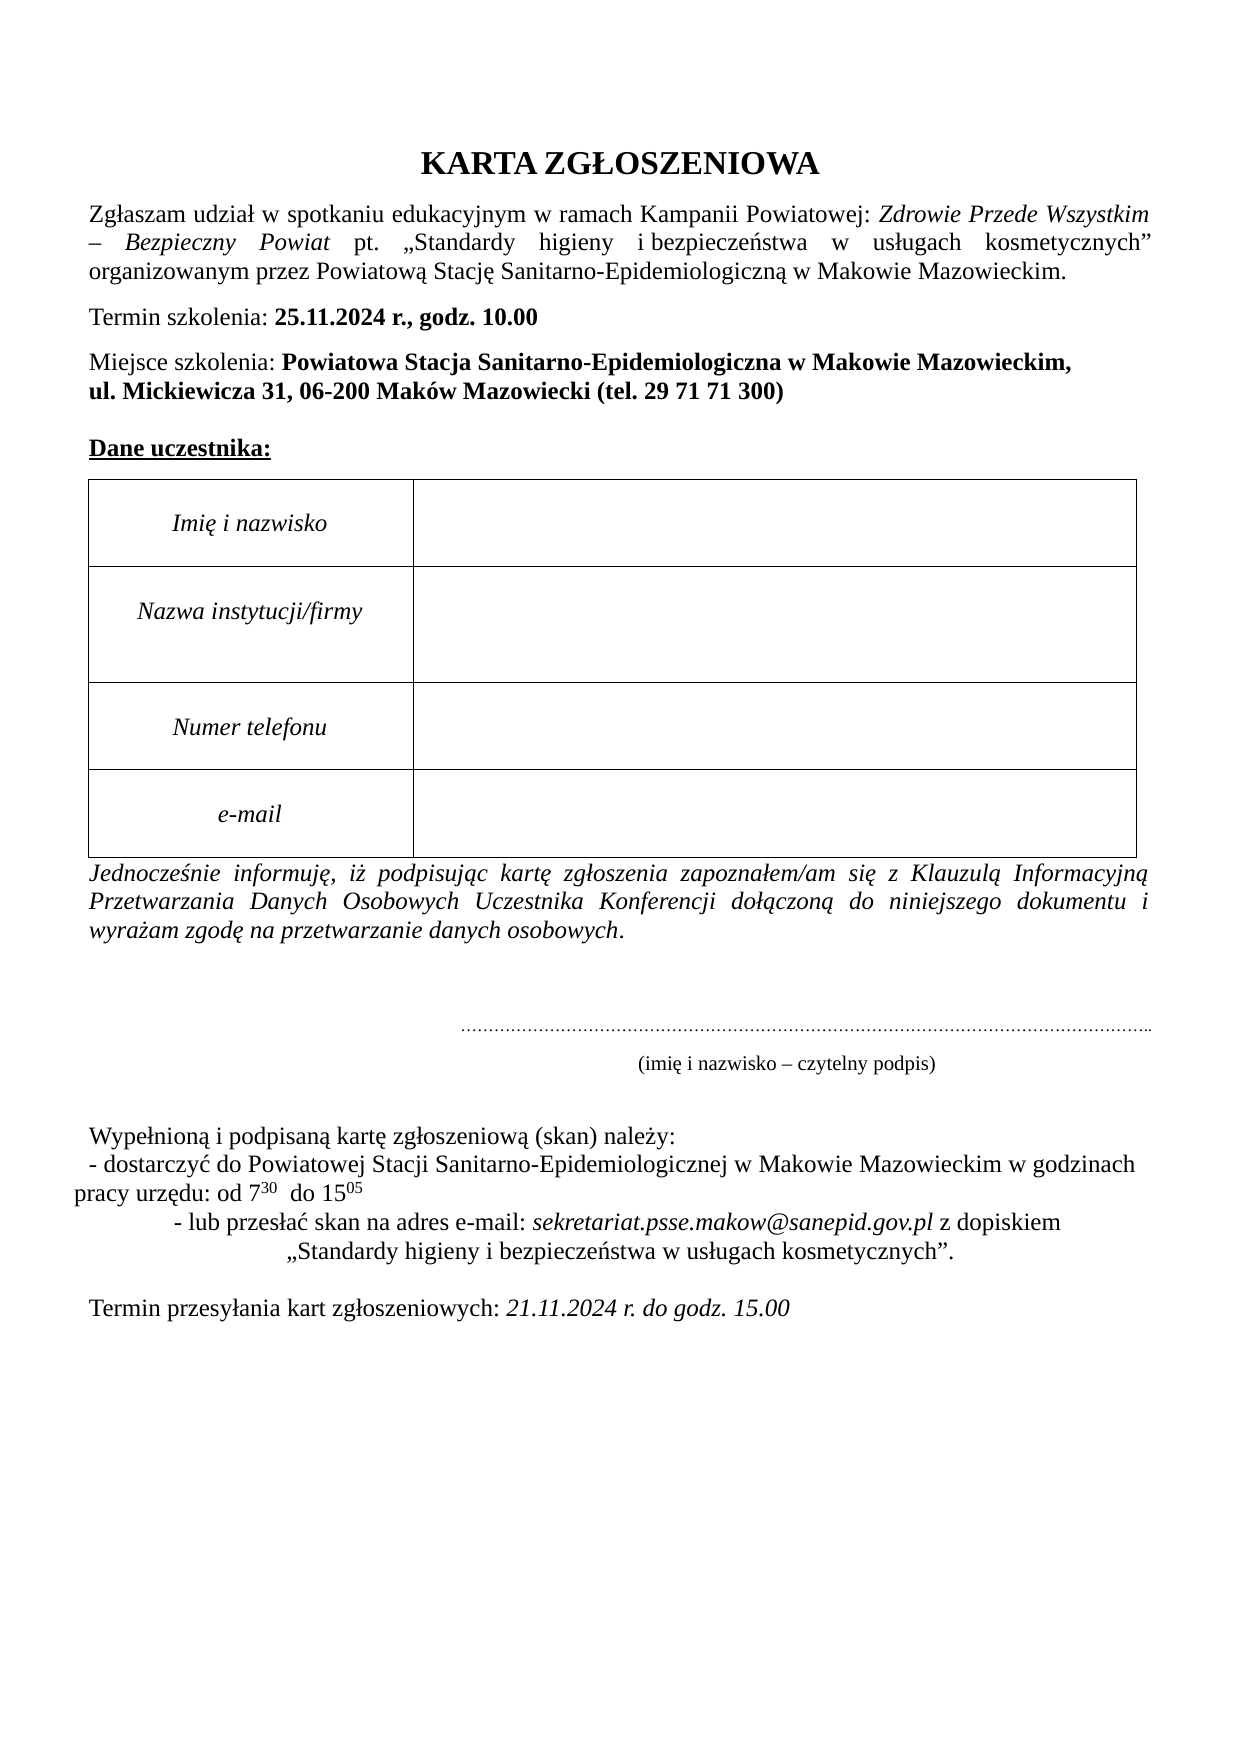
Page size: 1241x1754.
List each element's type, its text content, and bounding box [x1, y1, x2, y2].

table_cell [414, 683, 1136, 769]
text …………………………………………………………………………………………………………….. [89, 1006, 1152, 1035]
text Termin szkolenia: 25.11.2024 r., godz. 10.00 [89, 302, 1152, 330]
text Wypełnioną i podpisaną kartę zgłoszeniową (skan) należy: [89, 1121, 1152, 1149]
text - lub przesłać skan na adres e-mail: sekretariat.psse.makow@sanepid.gov.pl z dopiskiem [89, 1207, 1152, 1236]
text Dane uczestnika: [89, 433, 1152, 462]
table_header Imię i nazwisko [89, 480, 413, 566]
text ul. Mickiewicza 31, 06-200 Maków Mazowiecki (tel. 29 71 71 300) [89, 376, 1152, 404]
text KARTA ZGŁOSZENIOWA [89, 144, 1152, 182]
text „Standardy higieny i bezpieczeństwa w usługach kosmetycznych”. [89, 1236, 1152, 1264]
text Termin przesyłania kart zgłoszeniowych: 21.11.2024 r. do godz. 15.00 [89, 1293, 1152, 1322]
table_cell [414, 770, 1136, 857]
text Zgłaszam udział w spotkaniu edukacyjnym w ramach Kampanii Powiatowej: Zdrowie Przede Wszystkim – Bezpieczny Powiat pt. „Standardy higieny i bezpieczeństwa w usługach kosmetycznych” organizowanym przez Powiatową Stację Sanitarno-Epidemiologiczną w Makowie Mazowieckim. [89, 199, 1152, 285]
table_cell e-mail [89, 770, 413, 857]
text Jednocześnie informuję, iż podpisując kartę zgłoszenia zapoznałem/am się z Klauzulą Informacyjną Przetwarzania Danych Osobowych Uczestnika Konferencji dołączoną do niniejszego dokumentu i wyrażam zgodę na przetwarzanie danych osobowych. [89, 858, 1152, 944]
table_cell Numer telefonu [89, 683, 413, 769]
table_header [414, 480, 1136, 566]
text - dostarczyć do Powiatowej Stacji Sanitarno-Epidemiologicznej w Makowie Mazowieckim w godzinach pracy urzędu: od 730 do 1505 [74, 1149, 1152, 1207]
table_cell [414, 567, 1136, 682]
table_cell Nazwa instytucji/firmy [89, 567, 413, 682]
text (imię i nazwisko – czytelny podpis) [89, 1051, 1152, 1075]
text Miejsce szkolenia: Powiatowa Stacja Sanitarno-Epidemiologiczna w Makowie Mazowieckim, [89, 347, 1152, 376]
